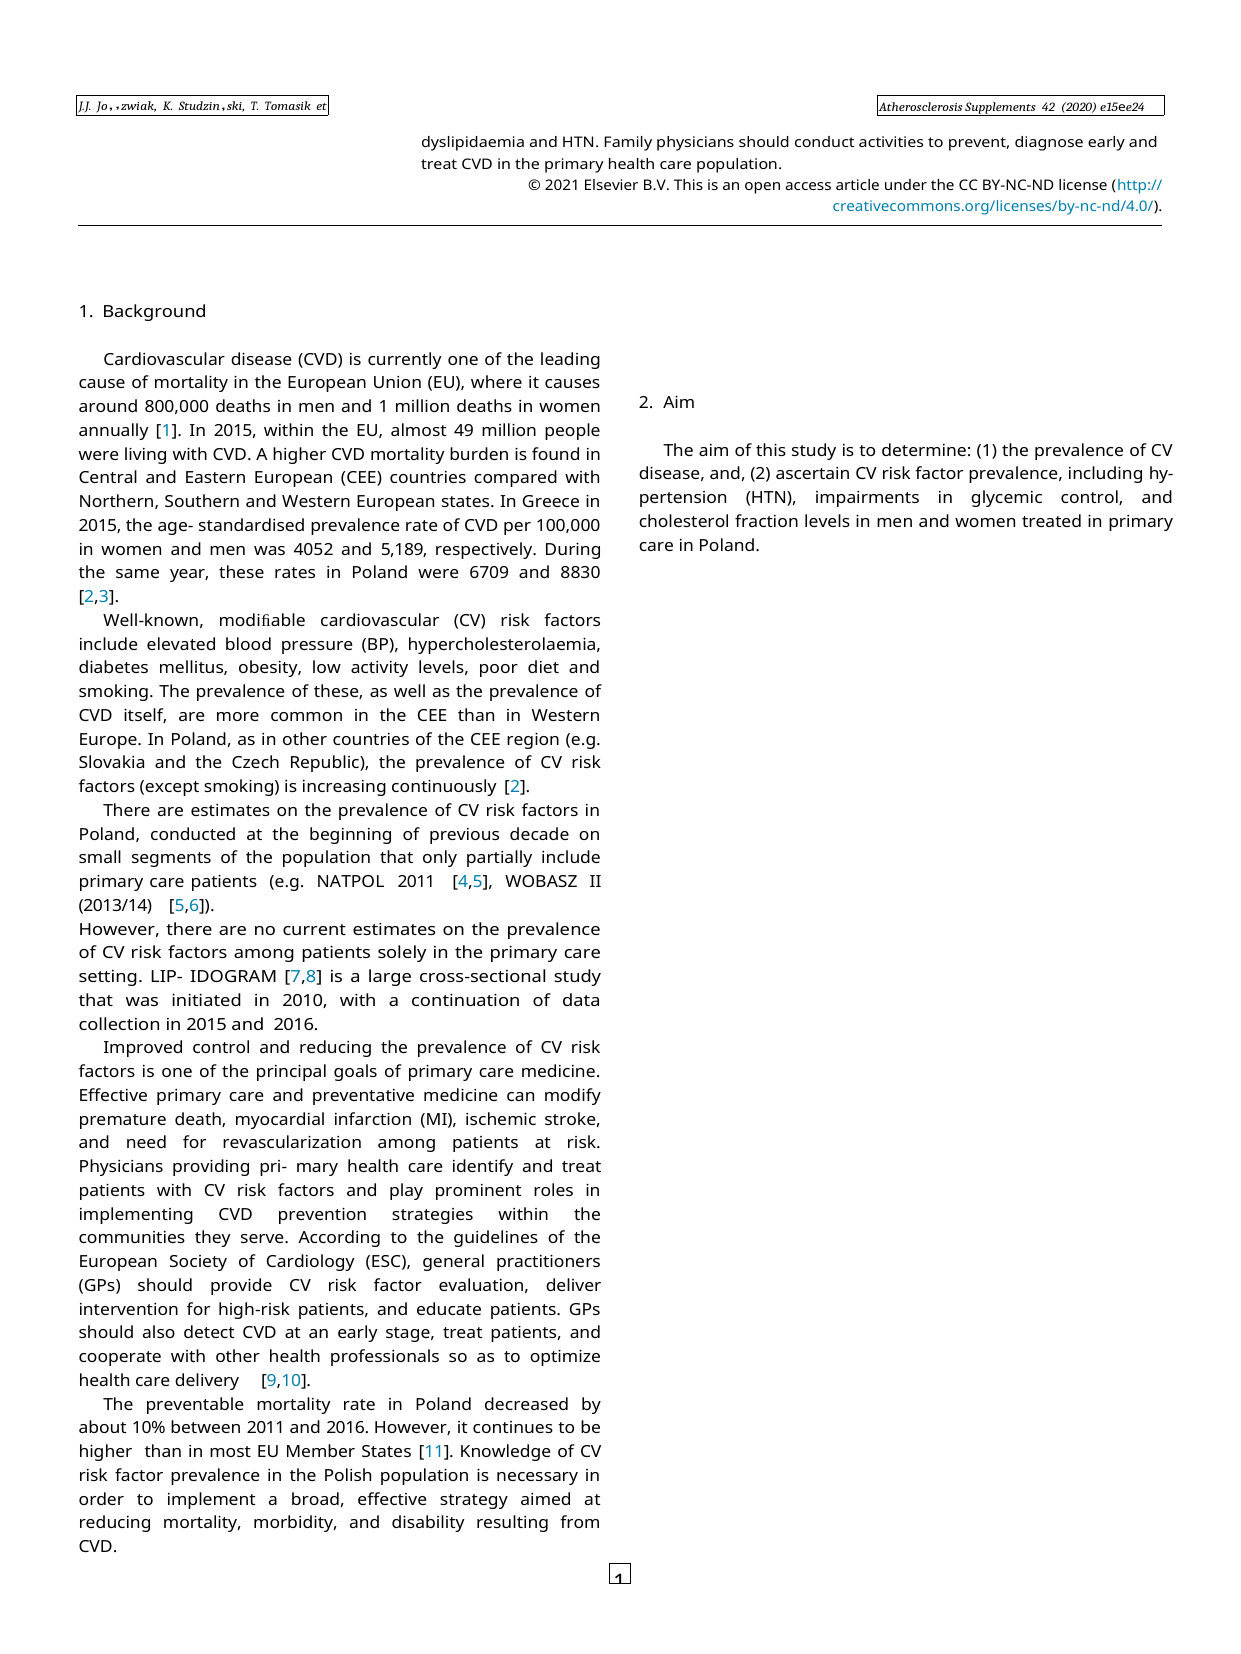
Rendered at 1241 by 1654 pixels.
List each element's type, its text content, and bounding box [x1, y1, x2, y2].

picture [1058, 200, 1064, 211]
text The preventable mortality rate in Poland decreased by about 10% between 2011 and 2016. However, it continues to be higher than in most EU Member States [11]. Knowledge of CV risk factor prevalence in the Polish population is necessary in order to implement a broad, effective strategy aimed at reducing mortality, morbidity, and disability resulting from CVD. [78, 1392, 601, 1557]
text creativecommons.org/licenses/by-nc-nd/4.0/). [67, 196, 1162, 216]
picture [841, 203, 846, 211]
picture [975, 203, 980, 211]
text © 2021 Elsevier B.V. This is an open access article under the CC BY-NC-ND license (http:// [67, 176, 1162, 194]
list Background [78, 299, 601, 322]
text The aim of this study is to determine: (1) the prevalence of CV disease, and, (2) ascertain CV risk factor prevalence, including hy- pertension (HTN), impairments in glycemic control, and cholesterol fraction levels in men and women treated in primary care in Poland. [638, 438, 1173, 556]
text However, there are no current estimates on the prevalence of CV risk factors among patients solely in the primary care setting. LIP- IDOGRAM [7,8] is a large cross-sectional study that was initiated in 2010, with a continuation of data collection in 2015 and 2016. [78, 917, 601, 1035]
picture [944, 203, 951, 211]
text There are estimates on the prevalence of CV risk factors in Poland, conducted at the beginning of previous decade on small segments of the population that only partially include primary care patients (e.g. NATPOL 2011 [4,5], WOBASZ II (2013/14) [5,6]). [78, 798, 601, 916]
text Improved control and reducing the prevalence of CV risk factors is one of the principal goals of primary care medicine. Effective primary care and preventative medicine can modify premature death, myocardial infarction (MI), ischemic stroke, and need for revascularization among patients at risk. Physicians providing pri- mary health care identify and treat patients with CV risk factors and play prominent roles in implementing CVD prevention strategies within the communities they serve. According to the guidelines of the European Society of Cardiology (ESC), general practitioners (GPs) should provide CV risk factor evaluation, deliver intervention for high-risk patients, and educate patients. GPs should also detect CVD at an early stage, treat patients, and cooperate with other health professionals so as to optimize health care delivery [9,10]. [78, 1036, 601, 1391]
list Aim [638, 390, 1173, 413]
text Cardiovascular disease (CVD) is currently one of the leading cause of mortality in the European Union (EU), where it causes around 800,000 deaths in men and 1 million deaths in women annually [1]. In 2015, within the EU, almost 49 million people were living with CVD. A higher CVD mortality burden is found in Central and Eastern European (CEE) countries compared with Northern, Southern and Western European states. In Greece in 2015, the age- standardised prevalence rate of CVD per 100,000 in women and men was 4052 and 5,189, respectively. During the same year, these rates in Poland were 6709 and 8830 [2,3]. [78, 347, 601, 607]
picture [1080, 203, 1087, 211]
picture [954, 203, 960, 210]
text Well-known, modiﬁable cardiovascular (CV) risk factors include elevated blood pressure (BP), hypercholesterolaemia, diabetes mellitus, obesity, low activity levels, poor diet and smoking. The prevalence of these, as well as the prevalence of CVD itself, are more common in the CEE than in Western Europe. In Poland, as in other countries of the CEE region (e.g. Slovakia and the Czech Republic), the prevalence of CV risk factors (except smoking) is increasing continuously [2]. [78, 608, 601, 797]
text dyslipidaemia and HTN. Family physicians should conduct activities to prevent, diagnose early and treat CVD in the primary health care population. [421, 132, 1170, 174]
